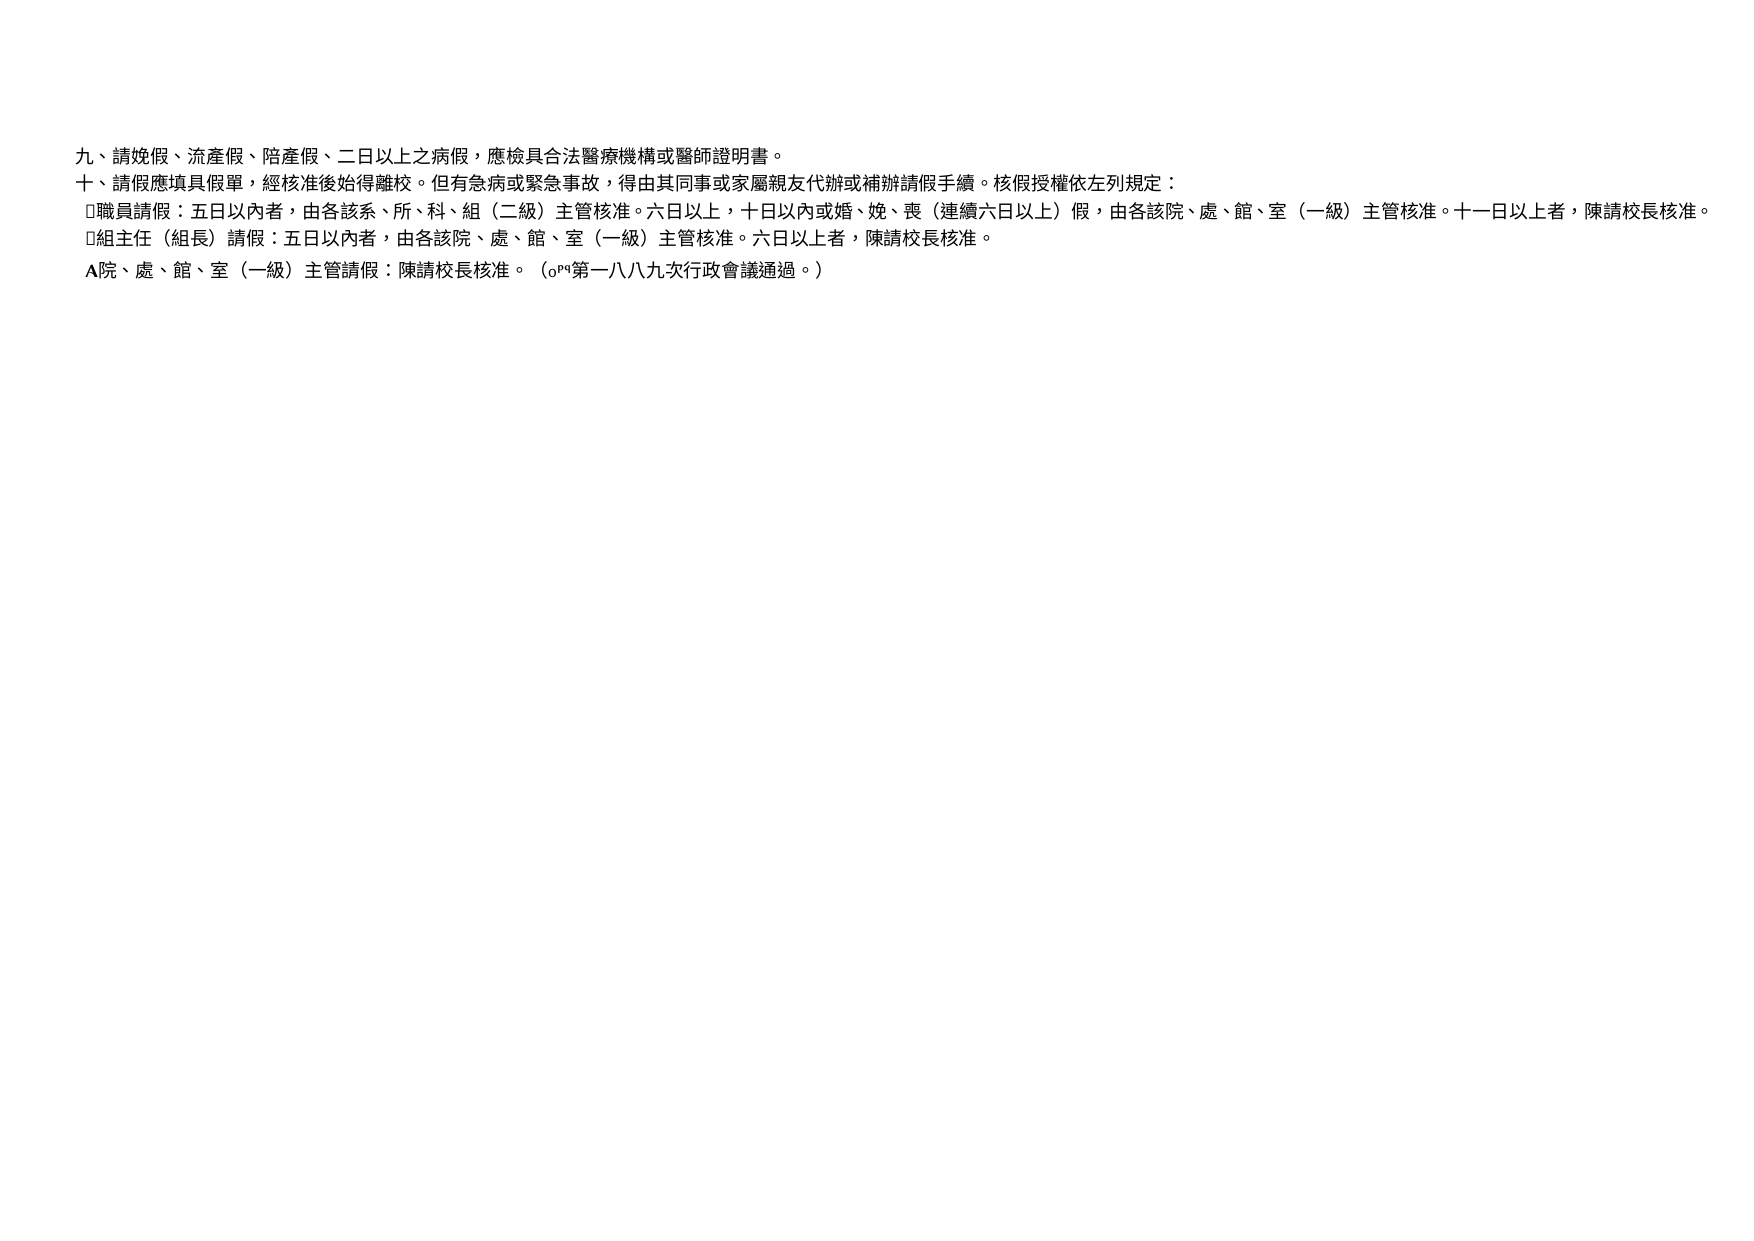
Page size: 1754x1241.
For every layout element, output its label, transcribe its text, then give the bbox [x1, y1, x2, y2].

text 院、處、館、室（一級）主管請假：陳請校長核准。（第一八八九次行政會議通過。） [75, 251, 1712, 288]
text 組主任（組長）請假：五日以內者，由各該院、處、館、室（一級）主管核准。六日以上者，陳請校長核准。 [75, 223, 1712, 251]
text 十、請假應填具假單，經核准後始得離校。但有急病或緊急事故，得由其同事或家屬親友代辦或補辦請假手續。核假授權依左列規定： [75, 169, 1712, 196]
text 九、請娩假、流產假、陪產假、二日以上之病假，應檢具合法醫療機構或醫師證明書。 [75, 142, 1712, 169]
text 職員請假：五日以內者，由各該系、所、科、組（二級）主管核准。六日以上，十日以內或婚、娩、喪（連續六日以上）假，由各該院、處、館、室（一級）主管核准。十一日以上者，陳請校長核准。 [75, 196, 1712, 223]
